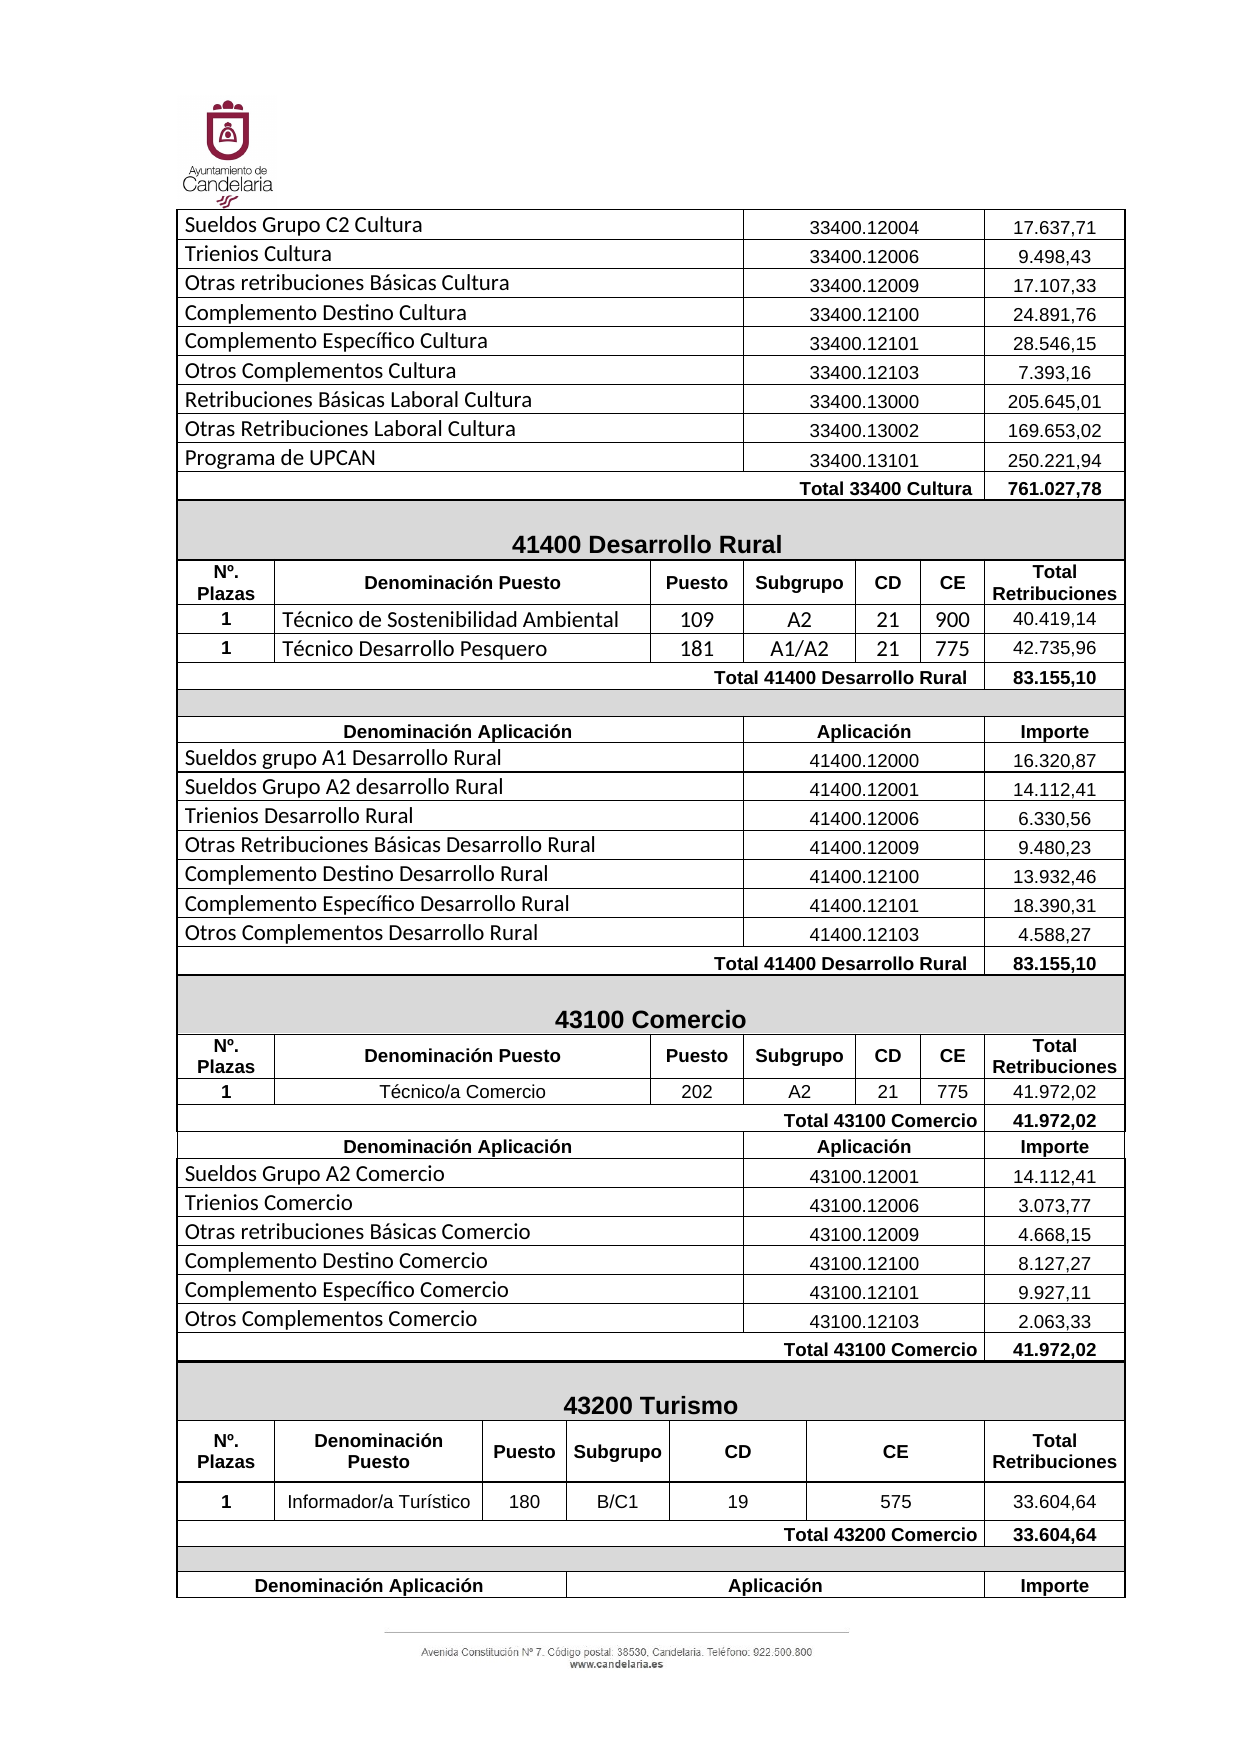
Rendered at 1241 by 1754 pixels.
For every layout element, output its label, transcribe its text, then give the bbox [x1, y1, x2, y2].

table_cell 205.645,01 [985, 385, 1124, 413]
table_cell 7.393,16 [985, 356, 1124, 384]
table_cell 33400.12103 [744, 356, 984, 384]
table_cell Sueldos Grupo A2 desarrollo Rural [178, 773, 743, 800]
table_cell Importe [985, 1572, 1124, 1597]
table_cell 8.127,27 [985, 1246, 1124, 1274]
table_cell Importe [985, 1132, 1124, 1158]
table_cell Complemento Destino Desarrollo Rural [178, 860, 743, 888]
table_cell 41400.12100 [744, 860, 984, 888]
table_cell 43100.12101 [744, 1275, 984, 1303]
table_cell B/C1 [567, 1483, 669, 1520]
table_cell 19 [670, 1483, 806, 1520]
table_cell 9.927,11 [985, 1275, 1124, 1303]
table_cell CD [856, 561, 920, 604]
table_cell Complemento Específico Desarrollo Rural [178, 889, 743, 917]
table_cell 33400.12006 [744, 240, 984, 267]
table_cell 43200 Turismo [178, 1363, 1124, 1420]
table_cell 18.390,31 [985, 889, 1124, 917]
table_cell 180 [483, 1483, 566, 1520]
table_cell Denominación Puesto [275, 561, 650, 604]
table_cell Técnico Desarrollo Pesquero [275, 634, 650, 662]
table_cell [178, 1547, 1124, 1571]
table_cell 16.320,87 [985, 743, 1124, 771]
table_cell 17.637,71 [985, 210, 1124, 238]
table_cell Otros Complementos Desarrollo Rural [178, 918, 743, 946]
table_cell Total 43100 Comercio [178, 1105, 984, 1131]
table_cell Trienios Desarrollo Rural [178, 801, 743, 829]
table_cell 9.480,23 [985, 831, 1124, 858]
table_cell Total 41400 Desarrollo Rural [178, 663, 984, 689]
table_cell 1 [178, 1483, 274, 1520]
table_cell Subgrupo [744, 561, 855, 604]
table_cell 761.027,78 [985, 472, 1124, 499]
table_cell 40.419,14 [985, 605, 1124, 633]
table_cell 4.588,27 [985, 918, 1124, 946]
table_cell Nº. Plazas [178, 561, 274, 604]
table_cell Total 33400 Cultura [178, 472, 984, 499]
table_cell Trienios Comercio [178, 1188, 743, 1216]
table_cell 41.972,02 [985, 1333, 1124, 1360]
table_cell 13.932,46 [985, 860, 1124, 888]
table_cell CE [807, 1421, 984, 1481]
table_cell Total Retribuciones [985, 561, 1124, 604]
table_cell 42.735,96 [985, 634, 1124, 662]
table_cell [178, 690, 1124, 716]
table_cell 775 [921, 1079, 984, 1104]
table_cell 14.112,41 [985, 1159, 1124, 1187]
table_cell Denominación Aplicación [178, 717, 743, 742]
table_cell CE [921, 561, 984, 604]
table_cell 1 [178, 634, 274, 662]
table_cell CD [856, 1035, 920, 1078]
table_cell 250.221,94 [985, 443, 1124, 471]
table_cell 181 [651, 634, 743, 662]
table_cell 775 [921, 634, 984, 662]
table_cell Otras retribuciones Básicas Cultura [178, 269, 743, 297]
table_cell Aplicación [744, 717, 984, 742]
table_cell Complemento Destino Comercio [178, 1246, 743, 1274]
table_cell Denominación Puesto [275, 1035, 650, 1078]
table_cell Nº. Plazas [178, 1421, 274, 1481]
table_cell A2 [744, 605, 855, 633]
table_cell Subgrupo [567, 1421, 669, 1481]
table_cell Complemento Destino Cultura [178, 298, 743, 326]
table_cell Otras retribuciones Básicas Comercio [178, 1217, 743, 1245]
table_cell 33400.13000 [744, 385, 984, 413]
table_cell 21 [856, 605, 920, 633]
table_cell 41400 Desarrollo Rural [178, 501, 1124, 559]
table_cell Sueldos Grupo C2 Cultura [178, 210, 743, 238]
table_cell CE [921, 1035, 984, 1078]
table_cell 41.972,02 [985, 1105, 1124, 1131]
table_cell Trienios Cultura [178, 240, 743, 267]
table_cell 33400.12009 [744, 269, 984, 297]
table_cell 1 [178, 1079, 274, 1104]
table_cell 41400.12101 [744, 889, 984, 917]
table_cell 41400.12009 [744, 831, 984, 858]
table_cell 2.063,33 [985, 1304, 1124, 1332]
table_cell 202 [651, 1079, 743, 1104]
table_cell 33400.12100 [744, 298, 984, 326]
table_cell 41400.12103 [744, 918, 984, 946]
table_cell 3.073,77 [985, 1188, 1124, 1216]
table_cell 17.107,33 [985, 269, 1124, 297]
table_cell 6.330,56 [985, 801, 1124, 829]
table_cell Informador/a Turístico [275, 1483, 482, 1520]
table_cell Puesto [651, 1035, 743, 1078]
table_cell 575 [807, 1483, 984, 1520]
table_cell 41400.12001 [744, 773, 984, 800]
table_cell Subgrupo [744, 1035, 855, 1078]
table_cell 43100 Comercio [178, 976, 1124, 1033]
table_cell A2 [744, 1079, 855, 1104]
table_cell Retribuciones Básicas Laboral Cultura [178, 385, 743, 413]
table_cell CD [670, 1421, 806, 1481]
table_cell 21 [856, 634, 920, 662]
table_cell 41.972,02 [985, 1079, 1124, 1104]
table_cell 1 [178, 605, 274, 633]
table_cell 83.155,10 [985, 663, 1124, 689]
table_cell Sueldos Grupo A2 Comercio [178, 1159, 743, 1187]
table_cell Programa de UPCAN [178, 443, 743, 471]
table_cell 900 [921, 605, 984, 633]
table_cell Otros Complementos Cultura [178, 356, 743, 384]
table_cell Total 41400 Desarrollo Rural [178, 947, 984, 974]
table_cell Denominación Puesto [275, 1421, 482, 1481]
table_cell 28.546,15 [985, 327, 1124, 355]
table_cell Complemento Específico Cultura [178, 327, 743, 355]
table_cell Otras Retribuciones Básicas Desarrollo Rural [178, 831, 743, 858]
table_cell A1/A2 [744, 634, 855, 662]
table_cell 24.891,76 [985, 298, 1124, 326]
table_cell 109 [651, 605, 743, 633]
table_cell Importe [985, 717, 1124, 742]
table_cell Nº. Plazas [178, 1035, 274, 1078]
table_cell Puesto [651, 561, 743, 604]
table_cell 21 [856, 1079, 920, 1104]
table_cell 33400.12004 [744, 210, 984, 238]
table_cell 4.668,15 [985, 1217, 1124, 1245]
table_cell 33.604,64 [985, 1521, 1124, 1546]
table_cell 41400.12006 [744, 801, 984, 829]
table_cell 169.653,02 [985, 414, 1124, 442]
table_cell 33400.13002 [744, 414, 984, 442]
table_cell 33400.13101 [744, 443, 984, 471]
table_cell 43100.12100 [744, 1246, 984, 1274]
table_cell Puesto [483, 1421, 566, 1481]
table_cell Total Retribuciones [985, 1035, 1124, 1078]
table_cell 9.498,43 [985, 240, 1124, 267]
table_cell Denominación Aplicación [178, 1132, 743, 1158]
table_cell 41400.12000 [744, 743, 984, 771]
table_cell Total 43100 Comercio [178, 1333, 984, 1360]
table_cell Técnico de Sostenibilidad Ambiental [275, 605, 650, 633]
table_cell 43100.12103 [744, 1304, 984, 1332]
table_cell Técnico/a Comercio [275, 1079, 650, 1104]
table_cell 83.155,10 [985, 947, 1124, 974]
table_cell Otras Retribuciones Laboral Cultura [178, 414, 743, 442]
table_cell Denominación Aplicación [178, 1572, 566, 1597]
table_cell Total Retribuciones [985, 1421, 1124, 1481]
table_cell Otros Complementos Comercio [178, 1304, 743, 1332]
table_cell Aplicación [567, 1572, 984, 1597]
table_cell Complemento Específico Comercio [178, 1275, 743, 1303]
table_cell 33.604,64 [985, 1483, 1124, 1520]
table_cell 43100.12001 [744, 1159, 984, 1187]
table_cell 43100.12006 [744, 1188, 984, 1216]
table_cell Aplicación [744, 1132, 984, 1158]
table_cell 14.112,41 [985, 773, 1124, 800]
table_cell 43100.12009 [744, 1217, 984, 1245]
table_cell 33400.12101 [744, 327, 984, 355]
table_cell Sueldos grupo A1 Desarrollo Rural [178, 743, 743, 771]
table_cell Total 43200 Comercio [178, 1521, 984, 1546]
